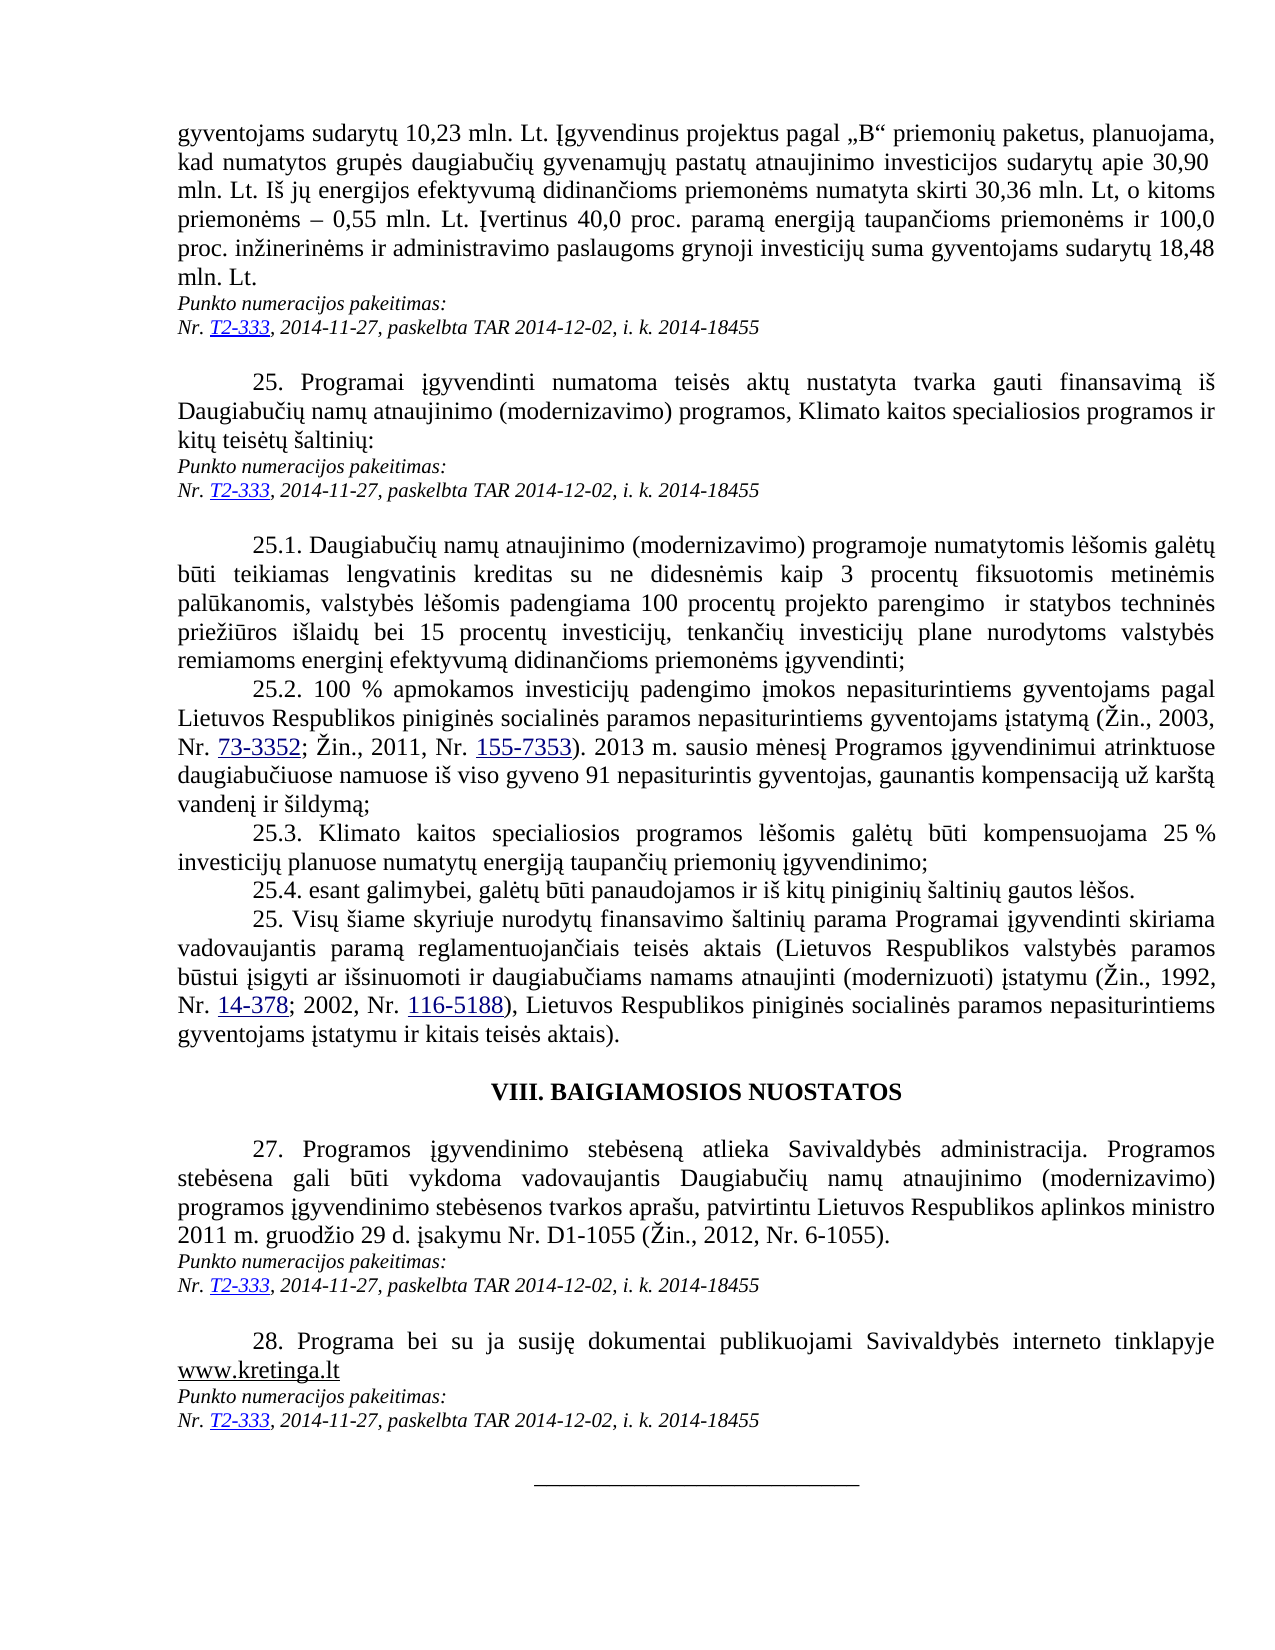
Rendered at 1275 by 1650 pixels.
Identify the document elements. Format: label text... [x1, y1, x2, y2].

text Nr. T2-333, 2014-11-27, paskelbta TAR 2014-12-02, i. k. 2014-18455 [177, 1408, 1216, 1432]
text 25.2. 100 % apmokamos investicijų padengimo įmokos nepasiturintiems gyventojams pagal Lietuvos Respublikos piniginės socialinės paramos nepasiturintiems gyventojams įstatymą (Žin., 2003, Nr. 73-3352; Žin., 2011, Nr. 155-7353). 2013 m. sausio mėnesį Programos įgyvendinimui atrinktuose daugiabučiuose namuose iš viso gyveno 91 nepasiturintis gyventojas, gaunantis kompensaciją už karštą vandenį ir šildymą; [177, 674, 1216, 818]
text gyventojams sudarytų 10,23 mln. Lt. Įgyvendinus projektus pagal „B“ priemonių paketus, planuojama, kad numatytos grupės daugiabučių gyvenamųjų pastatų atnaujinimo investicijos sudarytų apie 30,90 mln. Lt. Iš jų energijos efektyvumą didinančioms priemonėms numatyta skirti 30,36 mln. Lt, o kitoms priemonėms – 0,55 mln. Lt. Įvertinus 40,0 proc. paramą energiją taupančioms priemonėms ir 100,0 proc. inžinerinėms ir administravimo paslaugoms grynoji investicijų suma gyventojams sudarytų 18,48 mln. Lt. [177, 118, 1216, 291]
text Punkto numeracijos pakeitimas: [177, 1249, 1216, 1273]
text 28. Programa bei su ja susiję dokumentai publikuojami Savivaldybės interneto tinklapyje www.kretinga.lt [177, 1326, 1216, 1384]
text Punkto numeracijos pakeitimas: [177, 1384, 1216, 1408]
text __________________________ [177, 1461, 1216, 1489]
text 27. Programos įgyvendinimo stebėseną atlieka Savivaldybės administracija. Programos stebėsena gali būti vykdoma vadovaujantis Daugiabučių namų atnaujinimo (modernizavimo) programos įgyvendinimo stebėsenos tvarkos aprašu, patvirtintu Lietuvos Respublikos aplinkos ministro 2011 m. gruodžio 29 d. įsakymu Nr. D1-1055 (Žin., 2012, Nr. 6-1055). [177, 1134, 1216, 1249]
text 25. Programai įgyvendinti numatoma teisės aktų nustatyta tvarka gauti finansavimą iš Daugiabučių namų atnaujinimo (modernizavimo) programos, Klimato kaitos specialiosios programos ir kitų teisėtų šaltinių: [177, 367, 1216, 454]
text 25.1. Daugiabučių namų atnaujinimo (modernizavimo) programoje numatytomis lėšomis galėtų būti teikiamas lengvatinis kreditas su ne didesnėmis kaip 3 procentų fiksuotomis metinėmis palūkanomis, valstybės lėšomis padengiama 100 procentų projekto parengimo ir statybos techninės priežiūros išlaidų bei 15 procentų investicijų, tenkančių investicijų plane nurodytoms valstybės remiamoms energinį efektyvumą didinančioms priemonėms įgyvendinti; [177, 531, 1216, 674]
text Nr. T2-333, 2014-11-27, paskelbta TAR 2014-12-02, i. k. 2014-18455 [177, 1273, 1216, 1297]
text Nr. T2-333, 2014-11-27, paskelbta TAR 2014-12-02, i. k. 2014-18455 [177, 315, 1216, 339]
text VIII. BAIGIAMOSIOS NUOSTATOS [177, 1077, 1216, 1106]
text Punkto numeracijos pakeitimas: [177, 291, 1216, 315]
text Nr. T2-333, 2014-11-27, paskelbta TAR 2014-12-02, i. k. 2014-18455 [177, 478, 1216, 502]
text 25. Visų šiame skyriuje nurodytų finansavimo šaltinių parama Programai įgyvendinti skiriama vadovaujantis paramą reglamentuojančiais teisės aktais (Lietuvos Respublikos valstybės paramos būstui įsigyti ar išsinuomoti ir daugiabučiams namams atnaujinti (modernizuoti) įstatymu (Žin., 1992, Nr. 14-378; 2002, Nr. 116-5188), Lietuvos Respublikos piniginės socialinės paramos nepasiturintiems gyventojams įstatymu ir kitais teisės aktais). [177, 904, 1216, 1048]
text 25.3. Klimato kaitos specialiosios programos lėšomis galėtų būti kompensuojama 25 % investicijų planuose numatytų energiją taupančių priemonių įgyvendinimo; [177, 818, 1216, 876]
text 25.4. esant galimybei, galėtų būti panaudojamos ir iš kitų piniginių šaltinių gautos lėšos. [177, 876, 1216, 904]
text Punkto numeracijos pakeitimas: [177, 454, 1216, 478]
